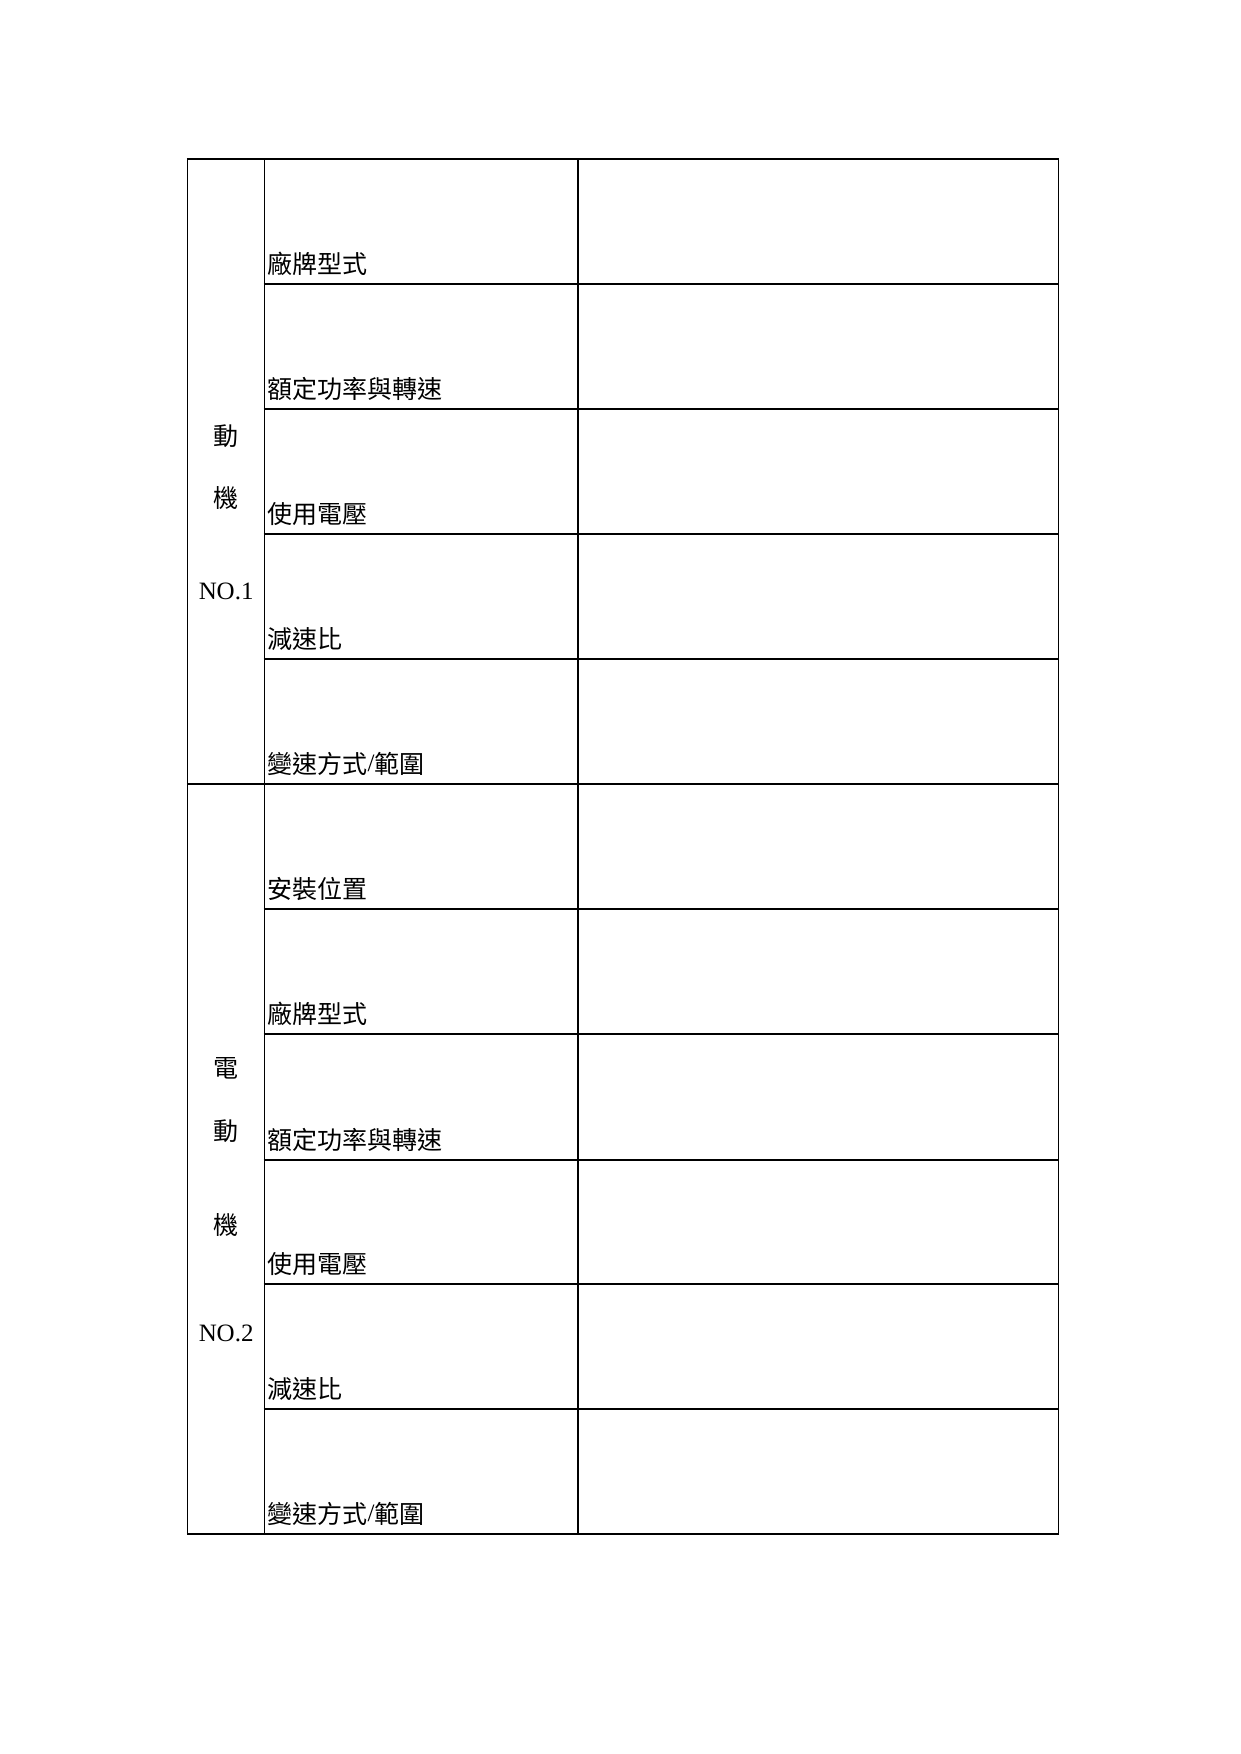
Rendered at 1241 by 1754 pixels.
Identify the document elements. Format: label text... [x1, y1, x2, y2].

table_cell 減速比 [265, 1285, 577, 1408]
table_cell [579, 660, 1058, 783]
table_cell [579, 410, 1058, 533]
table_cell 廠牌型式 [265, 910, 577, 1033]
table_cell 變速方式/範圍 [265, 660, 577, 783]
table_cell 使用電壓 [265, 1161, 577, 1283]
table_cell [579, 285, 1058, 408]
table_cell 電 動 機 NO.2 [188, 785, 264, 1533]
table_cell [579, 535, 1058, 658]
table_cell [579, 160, 1058, 283]
table_cell [579, 910, 1058, 1033]
table_cell [579, 1410, 1058, 1533]
table_header 動 機 NO.1 [188, 160, 264, 783]
table_cell [579, 1285, 1058, 1408]
table_cell [579, 1035, 1058, 1159]
table_cell 廠牌型式 [265, 160, 577, 283]
table_cell 額定功率與轉速 [265, 285, 577, 408]
table_cell 減速比 [265, 535, 577, 658]
table_cell [579, 1161, 1058, 1283]
table_cell 使用電壓 [265, 410, 577, 533]
table_cell 變速方式/範圍 [265, 1410, 577, 1533]
table_cell [579, 785, 1058, 908]
table_cell 安裝位置 [265, 785, 577, 908]
table_cell 額定功率與轉速 [265, 1035, 577, 1159]
